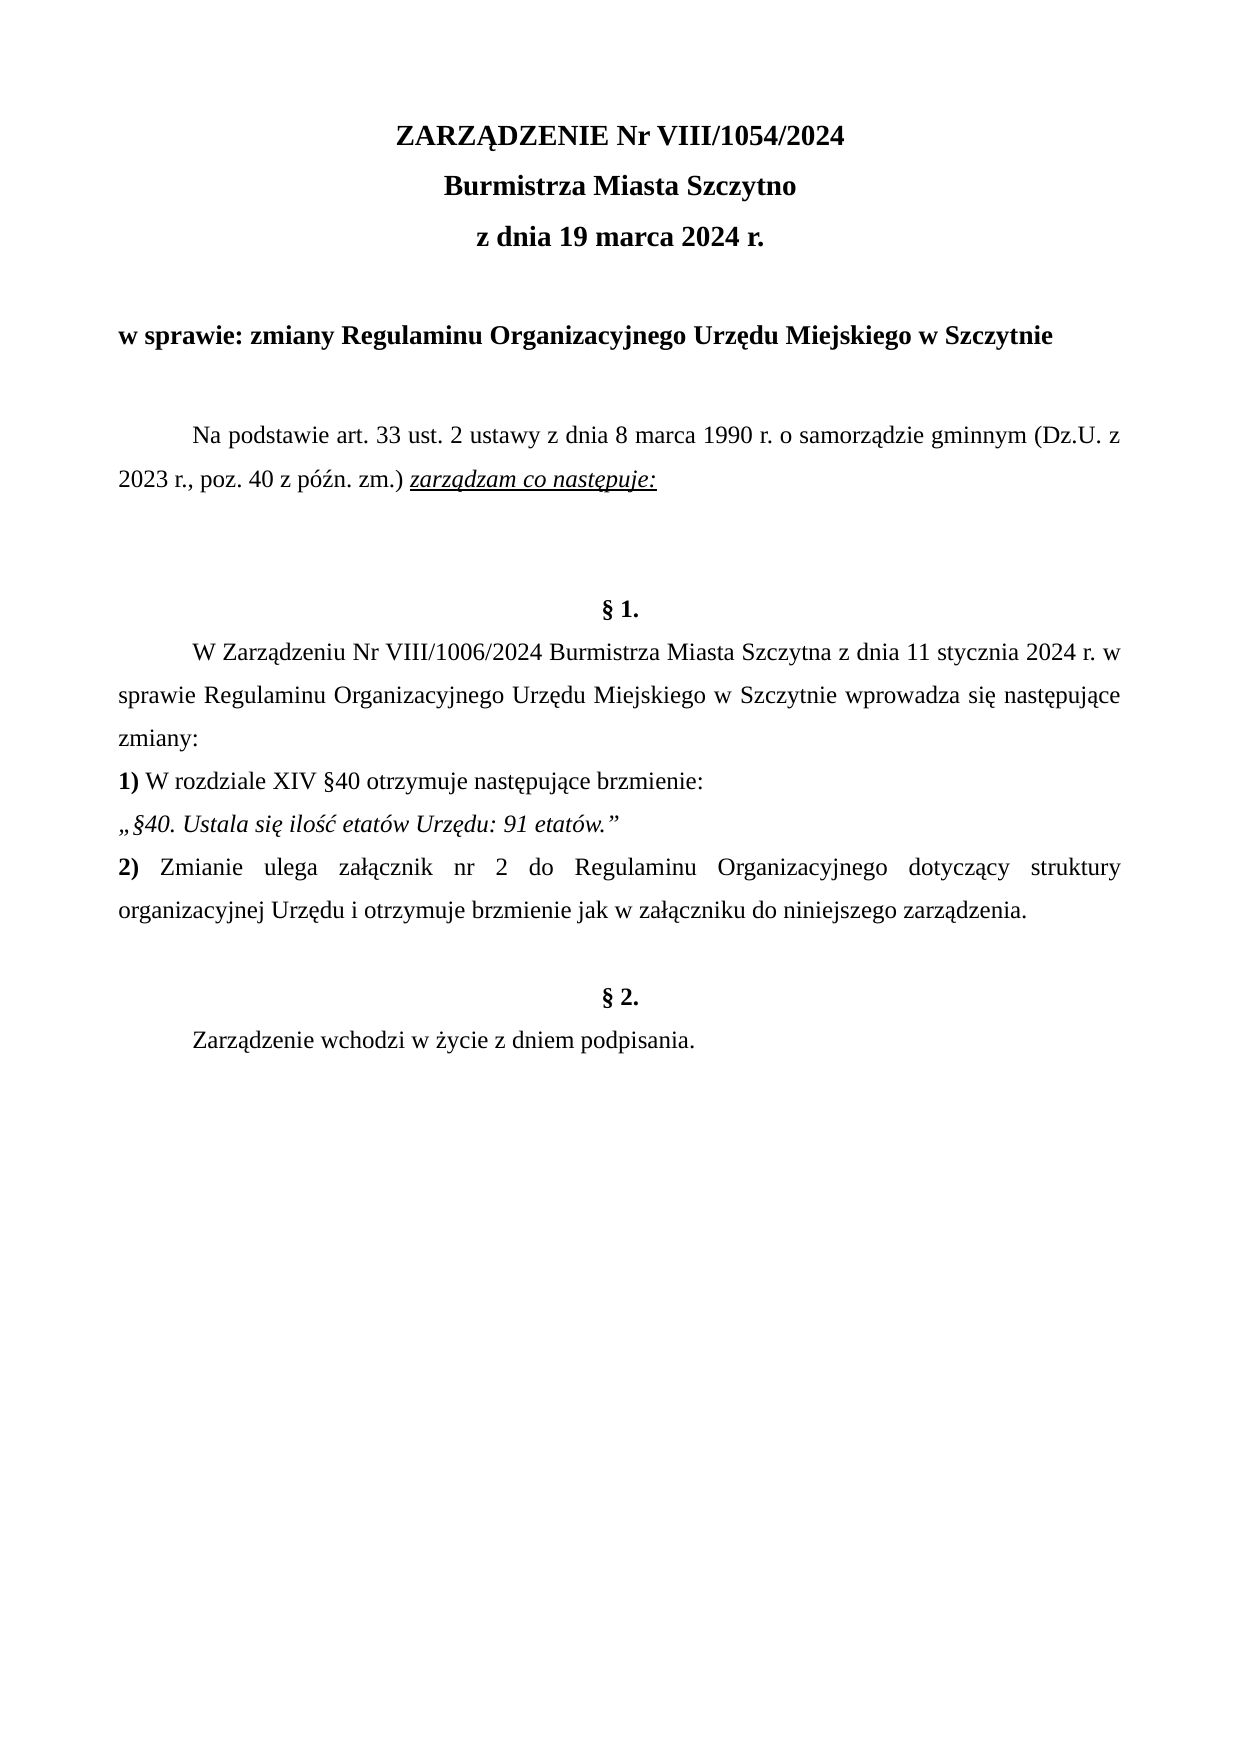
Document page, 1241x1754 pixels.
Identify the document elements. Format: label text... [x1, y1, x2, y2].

text ZARZĄDZENIE Nr VIII/1054/2024 [118, 118, 1122, 152]
text 2) Zmianie ulega załącznik nr 2 do Regulaminu Organizacyjnego dotyczący struktury organizacyjnej Urzędu i otrzymuje brzmienie jak w załączniku do niniejszego zarządzenia. [118, 852, 1122, 924]
text § 1. [118, 594, 1122, 622]
text W Zarządzeniu Nr VIII/1006/2024 Burmistrza Miasta Szczytna z dnia 11 stycznia 2024 r. w sprawie Regulaminu Organizacyjnego Urzędu Miejskiego w Szczytnie wprowadza się następujące zmiany: [118, 637, 1122, 752]
text § 2. [118, 982, 1122, 1011]
text Zarządzenie wchodzi w życie z dniem podpisania. [118, 1025, 1122, 1054]
text „§40. Ustala się ilość etatów Urzędu: 91 etatów.” [118, 809, 1122, 838]
text z dnia 19 marca 2024 r. [118, 219, 1122, 252]
text w sprawie: zmiany Regulaminu Organizacyjnego Urzędu Miejskiego w Szczytnie [118, 319, 1122, 351]
text Na podstawie art. 33 ust. 2 ustawy z dnia 8 marca 1990 r. o samorządzie gminnym (Dz.U. z 2023 r., poz. 40 z późn. zm.) zarządzam co następuje: [118, 416, 1122, 493]
text Burmistrza Miasta Szczytno [118, 168, 1122, 202]
text 1) W rozdziale XIV §40 otrzymuje następujące brzmienie: [118, 766, 1122, 795]
